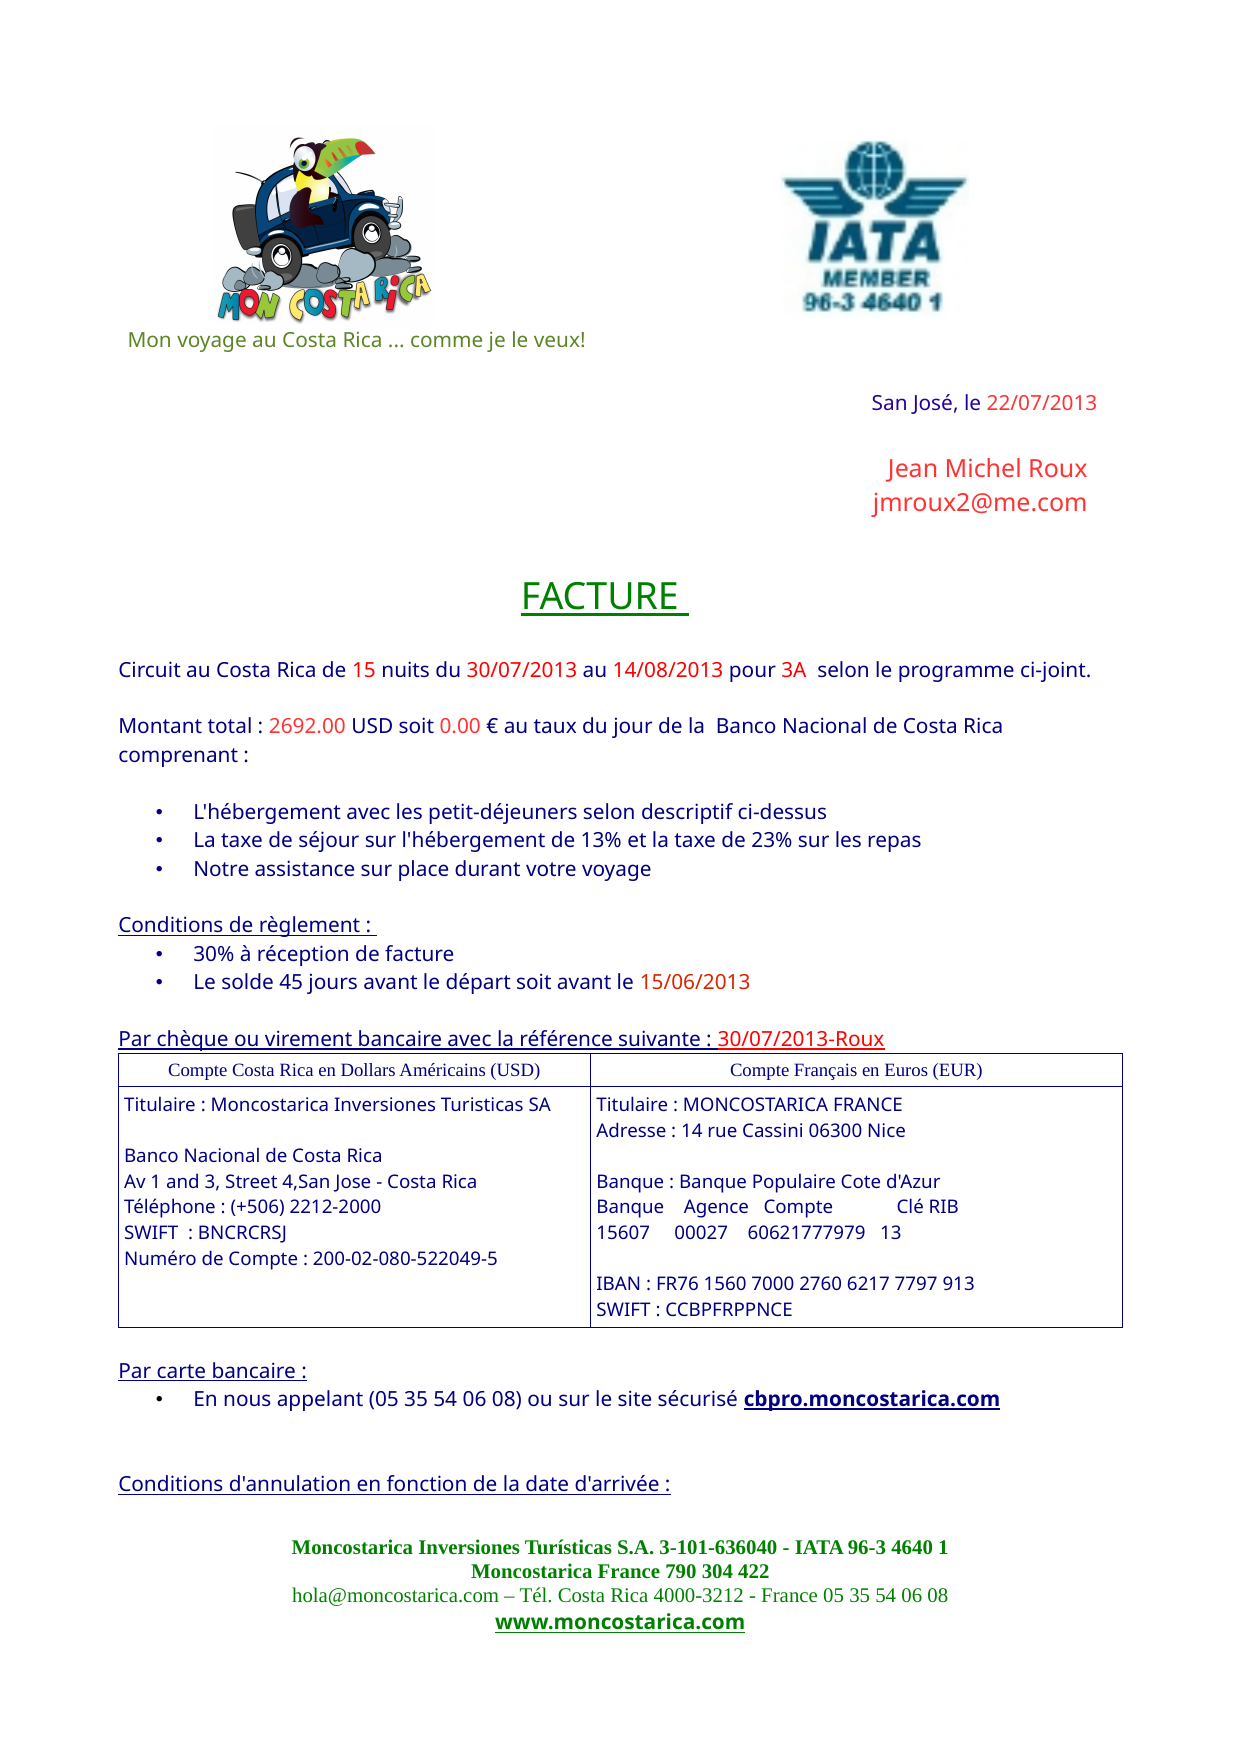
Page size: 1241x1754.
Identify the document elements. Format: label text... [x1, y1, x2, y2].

text Montant total : 2692.00 USD soit 0.00 € au taux du jour de la Banco Nacional de Costa Rica comprenant : [118, 712, 1122, 768]
list Le solde 45 jours avant le départ soit avant le 15/06/2013 [156, 967, 1122, 996]
text Par carte bancaire : [118, 1356, 1122, 1384]
text Par chèque ou virement bancaire avec la référence suivante : 30/07/2013-Roux [118, 1024, 1122, 1053]
table_header Compte Français en Euros (EUR) [591, 1054, 1122, 1086]
text Jean Michel Roux [118, 450, 1087, 484]
list Notre assistance sur place durant votre voyage [156, 854, 1122, 882]
list 30% à réception de facture [156, 939, 1122, 967]
table_cell Titulaire : MONCOSTARICA FRANCE Adresse : 14 rue Cassini 06300 Nice Banque : Banque Populaire Cote d'Azur Banque Agence Compte Clé RIB 15607 00027 60621777979 13 IBAN : FR76 1560 7000 2760 6217 7797 913 SWIFT : CCBPFRPPNCE [591, 1087, 1122, 1327]
list En nous appelant (05 35 54 06 08) ou sur le site sécurisé cbpro.moncostarica.com [156, 1384, 1122, 1413]
list L'hébergement avec les petit-déjeuners selon descriptif ci-dessus [156, 797, 1122, 825]
text Conditions d'annulation en fonction de la date d'arrivée : [118, 1469, 1122, 1498]
text Conditions de règlement : [118, 911, 1122, 939]
text FACTURE [118, 569, 1091, 621]
picture [780, 140, 970, 318]
text jmroux2@me.com [118, 484, 1087, 518]
table_header [620, 118, 1122, 359]
text Circuit au Costa Rica de 15 nuits du 30/07/2013 au 14/08/2013 pour 3A selon le programme ci-joint. [118, 655, 1122, 683]
table_header Compte Costa Rica en Dollars Américains (USD) [119, 1054, 590, 1086]
table_cell Titulaire : Moncostarica Inversiones Turisticas SA Banco Nacional de Costa Rica Av 1 and 3, Street 4,San Jose - Costa Rica Téléphone : (+506) 2212-2000 SWIFT : BNCRCRSJ Numéro de Compte : 200-02-080-522049-5 [119, 1087, 590, 1327]
list La taxe de séjour sur l'hébergement de 13% et la taxe de 23% sur les repas [156, 825, 1122, 854]
text San José, le 22/07/2013 [118, 388, 1097, 416]
table_header Mon voyage au Costa Rica ... comme je le veux! [118, 118, 620, 359]
picture [213, 125, 435, 326]
